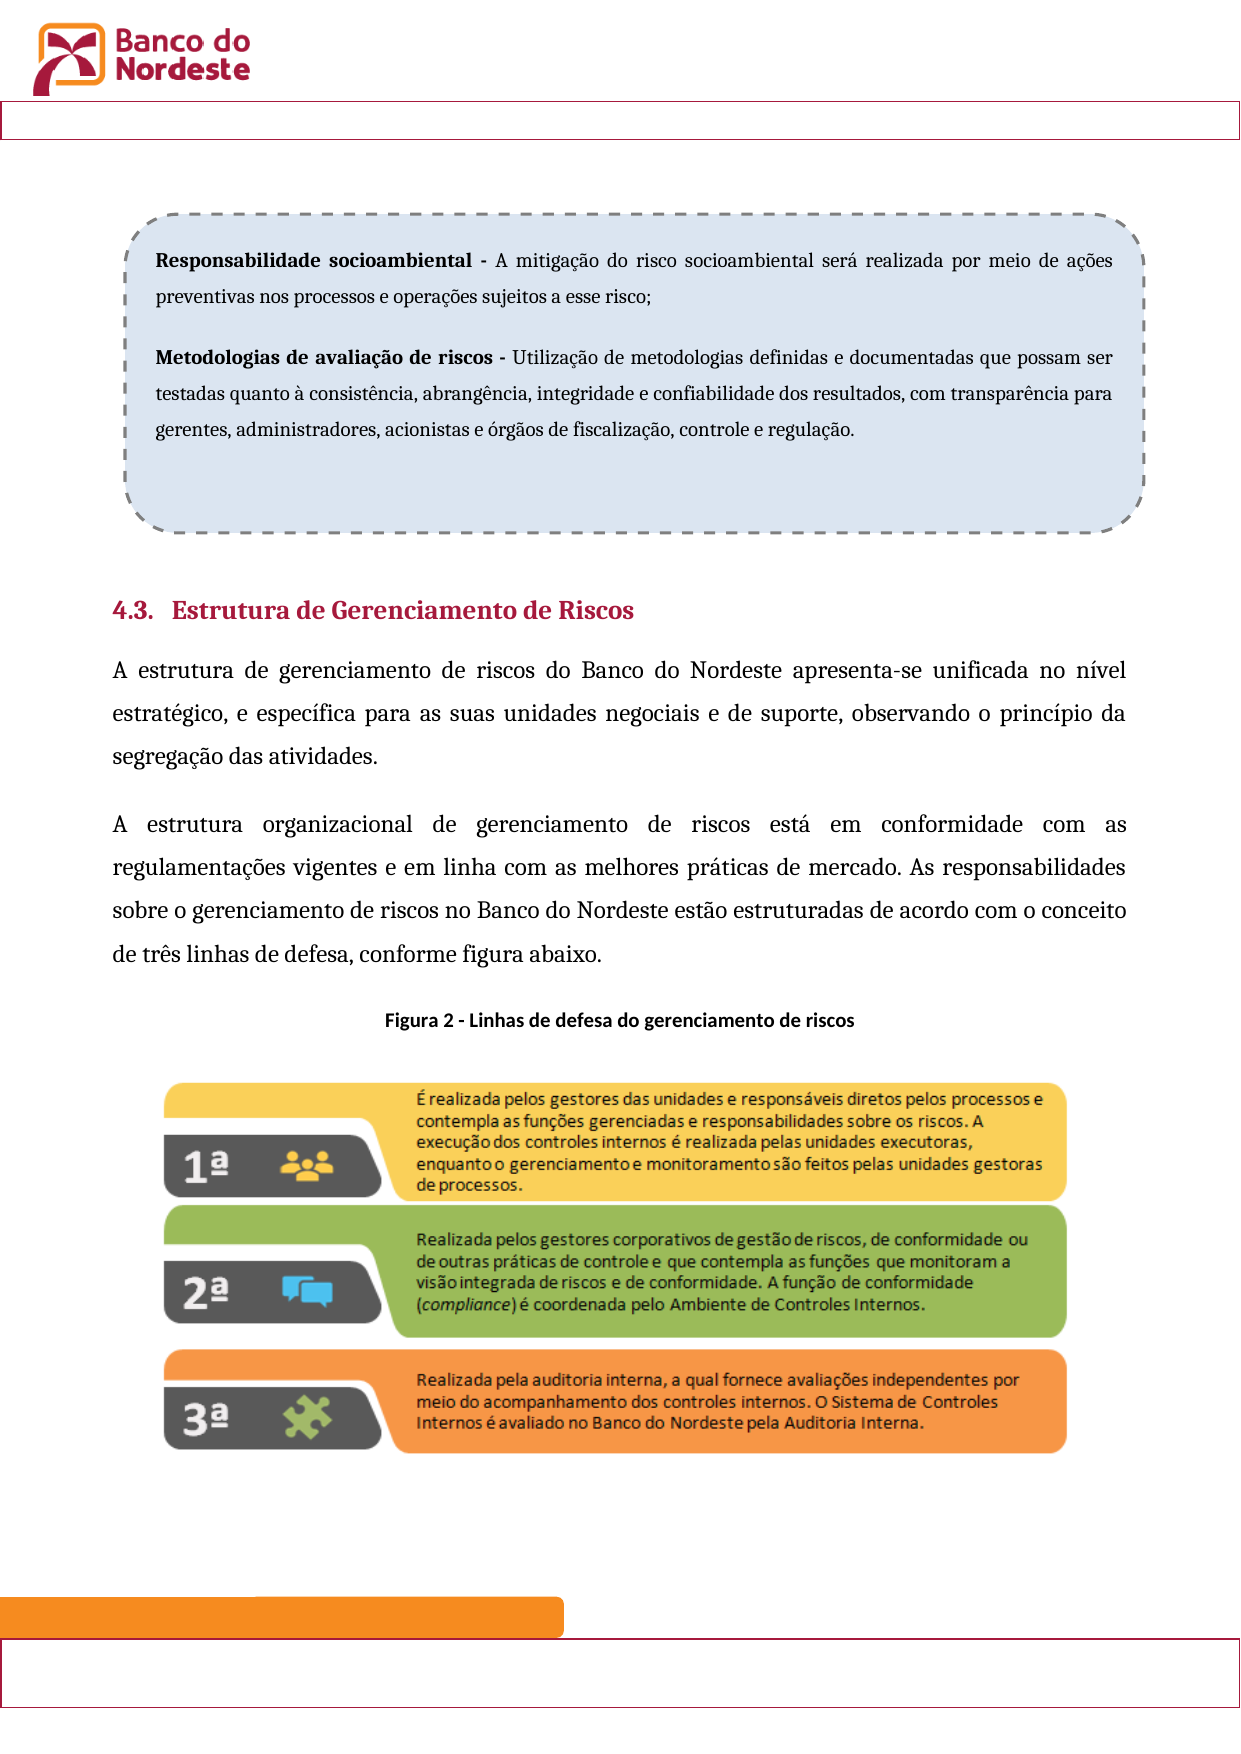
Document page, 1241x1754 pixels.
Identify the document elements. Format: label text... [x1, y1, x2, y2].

list Estrutura de Gerenciamento de Riscos [112, 595, 1128, 626]
text A estrutura de gerenciamento de riscos do Banco do Nordeste apresenta-se unificada no nível estratégico, e específica para as suas unidades negociais e de suporte, observando o princípio da segregação das atividades. [112, 656, 1128, 771]
text A estrutura organizacional de gerenciamento de riscos está em conformidade com as regulamentações vigentes e em linha com as melhores práticas de mercado. As responsabilidades sobre o gerenciamento de riscos no Banco do Nordeste estão estruturadas de acordo com o conceito de três linhas de defesa, conforme figura abaixo. [112, 810, 1128, 968]
text Figura 2 - Linhas de defesa do gerenciamento de riscos [112, 1008, 1128, 1033]
